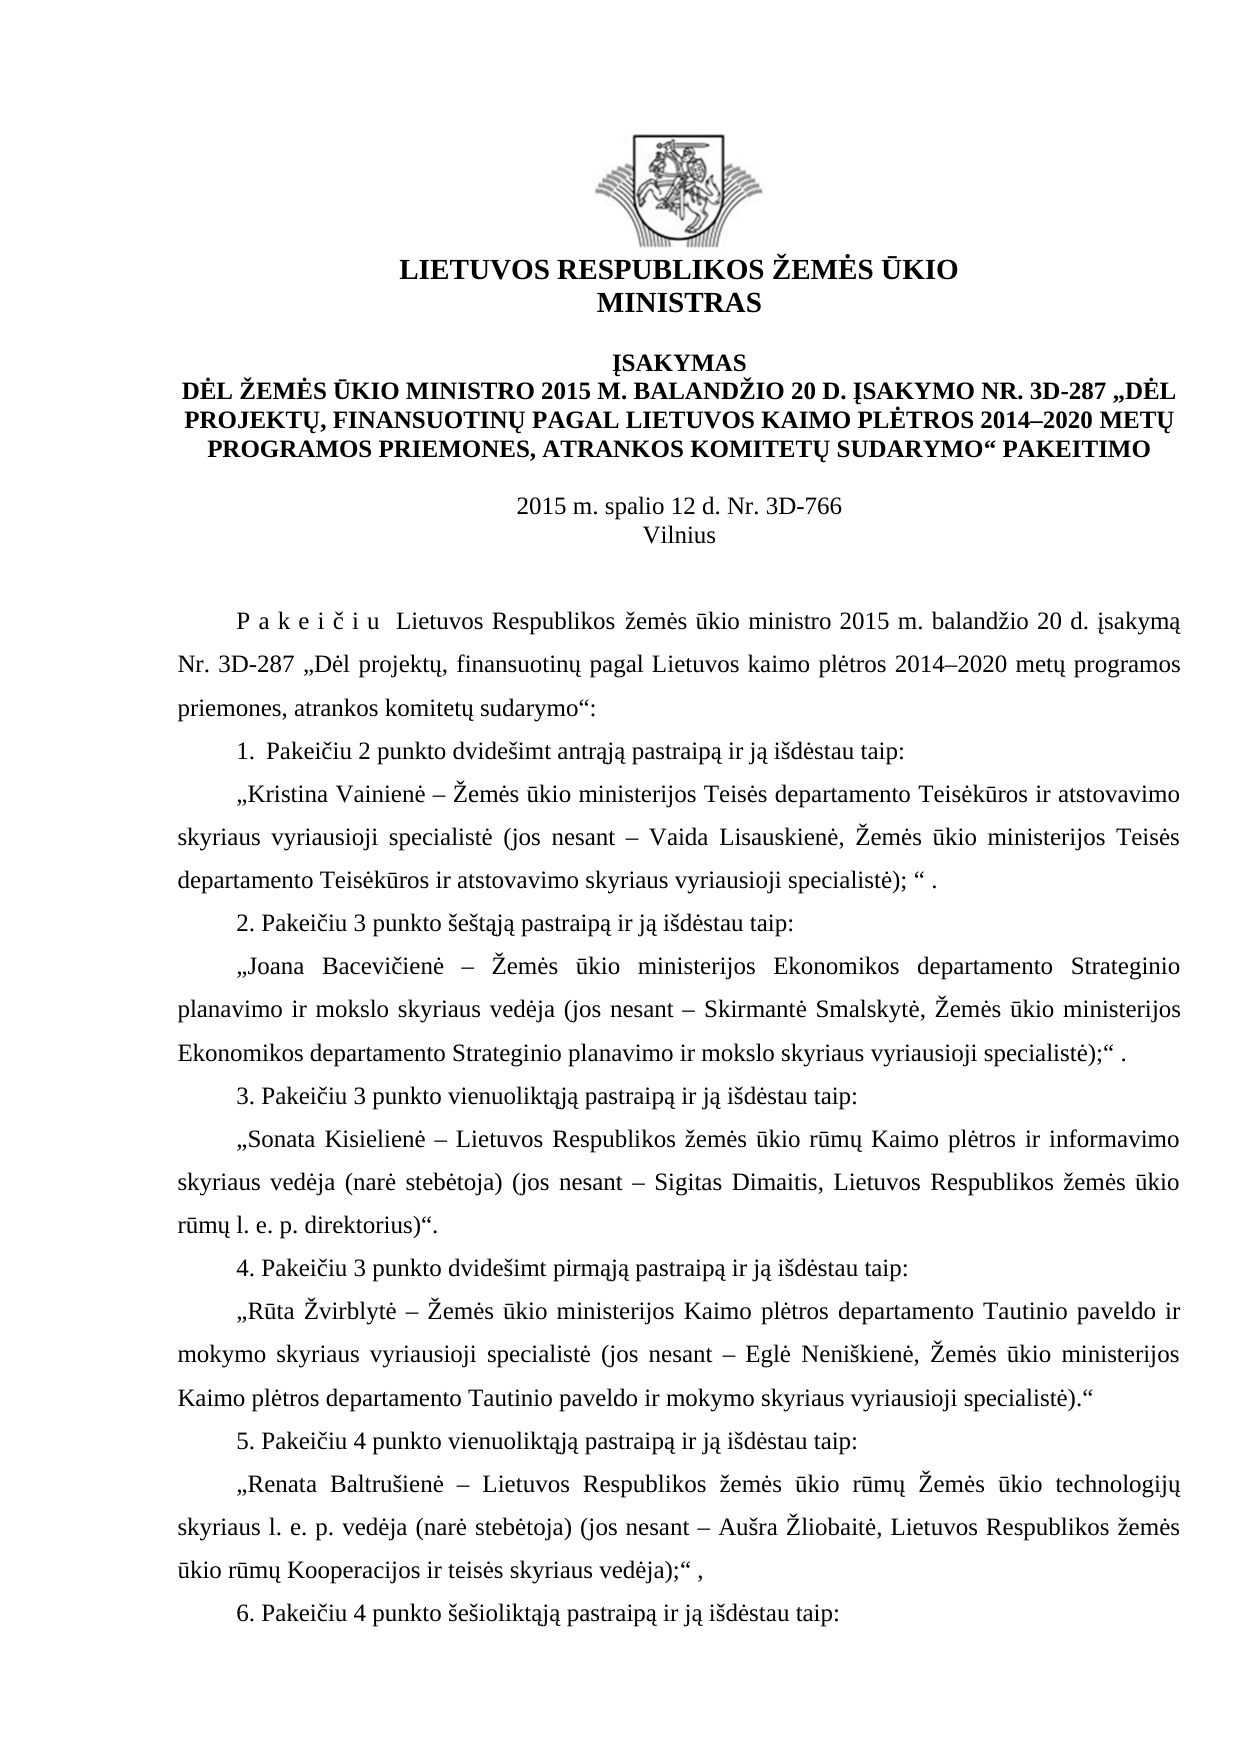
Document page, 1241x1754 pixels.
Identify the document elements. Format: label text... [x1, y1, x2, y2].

text 3. Pakeičiu 3 punkto vienuoliktąją pastraipą ir ją išdėstau taip: [177, 1081, 1181, 1109]
text ĮSAKYMAS [177, 348, 1181, 376]
text 6. Pakeičiu 4 punkto šešioliktąją pastraipą ir ją išdėstau taip: [177, 1598, 1181, 1627]
text DĖL ŽEMĖS ŪKIO MINISTRO 2015 M. BALANDŽIO 20 D. ĮSAKYMO NR. 3D-287 „DĖL PROJEKTŲ, FINANSUOTINŲ PAGAL LIETUVOS KAIMO PLĖTROS 2014–2020 METŲ PROGRAMOS PRIEMONES, ATRANKOS KOMITETŲ SUDARYMO“ PAKEITIMO [177, 376, 1181, 463]
text 2015 m. spalio 12 d. Nr. 3D-766 [177, 491, 1181, 520]
text 4. Pakeičiu 3 punkto dvidešimt pirmąją pastraipą ir ją išdėstau taip: [177, 1253, 1181, 1282]
text „Renata Baltrušienė – Lietuvos Respublikos žemės ūkio rūmų Žemės ūkio technologijų skyriaus l. e. p. vedėja (narė stebėtoja) (jos nesant – Aušra Žliobaitė, Lietuvos Respublikos žemės ūkio rūmų Kooperacijos ir teisės skyriaus vedėja);“ , [177, 1469, 1181, 1584]
text LIETUVOS RESPUBLIKOS ŽEMĖS ŪKIO [177, 252, 1181, 285]
text „Rūta Žvirblytė – Žemės ūkio ministerijos Kaimo plėtros departamento Tautinio paveldo ir mokymo skyriaus vyriausioji specialistė (jos nesant – Eglė Neniškienė, Žemės ūkio ministerijos Kaimo plėtros departamento Tautinio paveldo ir mokymo skyriaus vyriausioji specialistė).“ [177, 1296, 1181, 1411]
text 1. Pakeičiu 2 punkto dvidešimt antrąją pastraipą ir ją išdėstau taip: [177, 736, 1181, 764]
text MINISTRAS [177, 285, 1181, 319]
text 2. Pakeičiu 3 punkto šeštąją pastraipą ir ją išdėstau taip: [177, 908, 1181, 937]
text Vilnius [177, 520, 1181, 549]
text „Joana Bacevičienė – Žemės ūkio ministerijos Ekonomikos departamento Strateginio planavimo ir mokslo skyriaus vedėja (jos nesant – Skirmantė Smalskytė, Žemės ūkio ministerijos Ekonomikos departamento Strateginio planavimo ir mokslo skyriaus vyriausioji specialistė);“ . [177, 951, 1181, 1066]
text 5. Pakeičiu 4 punkto vienuoliktąją pastraipą ir ją išdėstau taip: [177, 1426, 1181, 1454]
text „Sonata Kisielienė – Lietuvos Respublikos žemės ūkio rūmų Kaimo plėtros ir informavimo skyriaus vedėja (narė stebėtoja) (jos nesant – Sigitas Dimaitis, Lietuvos Respublikos žemės ūkio rūmų l. e. p. direktorius)“. [177, 1124, 1181, 1239]
text „Kristina Vainienė – Žemės ūkio ministerijos Teisės departamento Teisėkūros ir atstovavimo skyriaus vyriausioji specialistė (jos nesant – Vaida Lisauskienė, Žemės ūkio ministerijos Teisės departamento Teisėkūros ir atstovavimo skyriaus vyriausioji specialistė); “ . [177, 779, 1181, 894]
text P a k e i č i u Lietuvos Respublikos žemės ūkio ministro 2015 m. balandžio 20 d. įsakymą Nr. 3D-287 „Dėl projektų, finansuotinų pagal Lietuvos kaimo plėtros 2014–2020 metų programos priemones, atrankos komitetų sudarymo“: [177, 606, 1181, 721]
